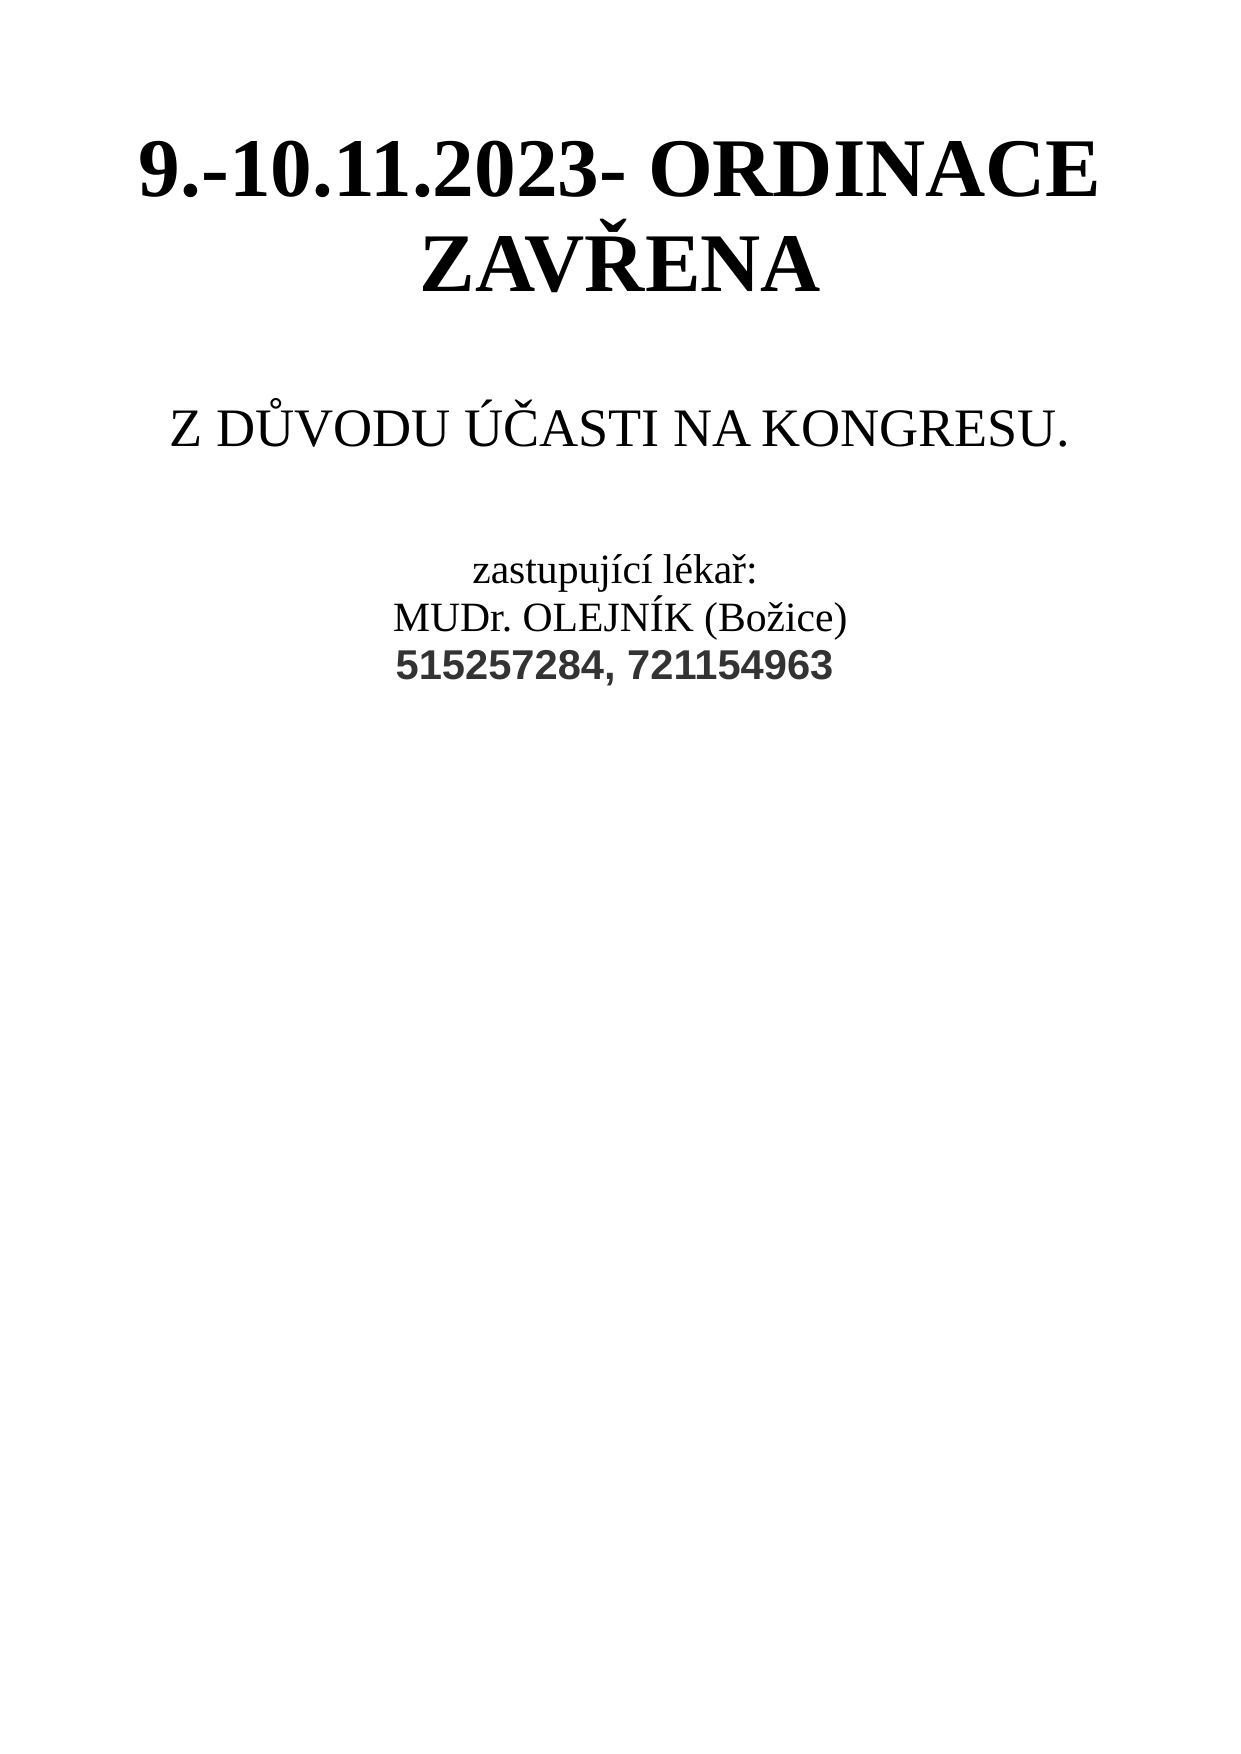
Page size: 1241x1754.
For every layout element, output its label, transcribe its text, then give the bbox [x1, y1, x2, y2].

text Z DŮVODU ÚČASTI NA KONGRESU. [118, 396, 1122, 458]
text 9.-10.11.2023- ORDINACE ZAVŘENA [118, 118, 1122, 310]
text 515257284, 721154963 [118, 640, 1122, 688]
text MUDr. OLEJNÍK (Božice) [118, 592, 1122, 640]
text zastupující lékař: [118, 544, 1122, 592]
